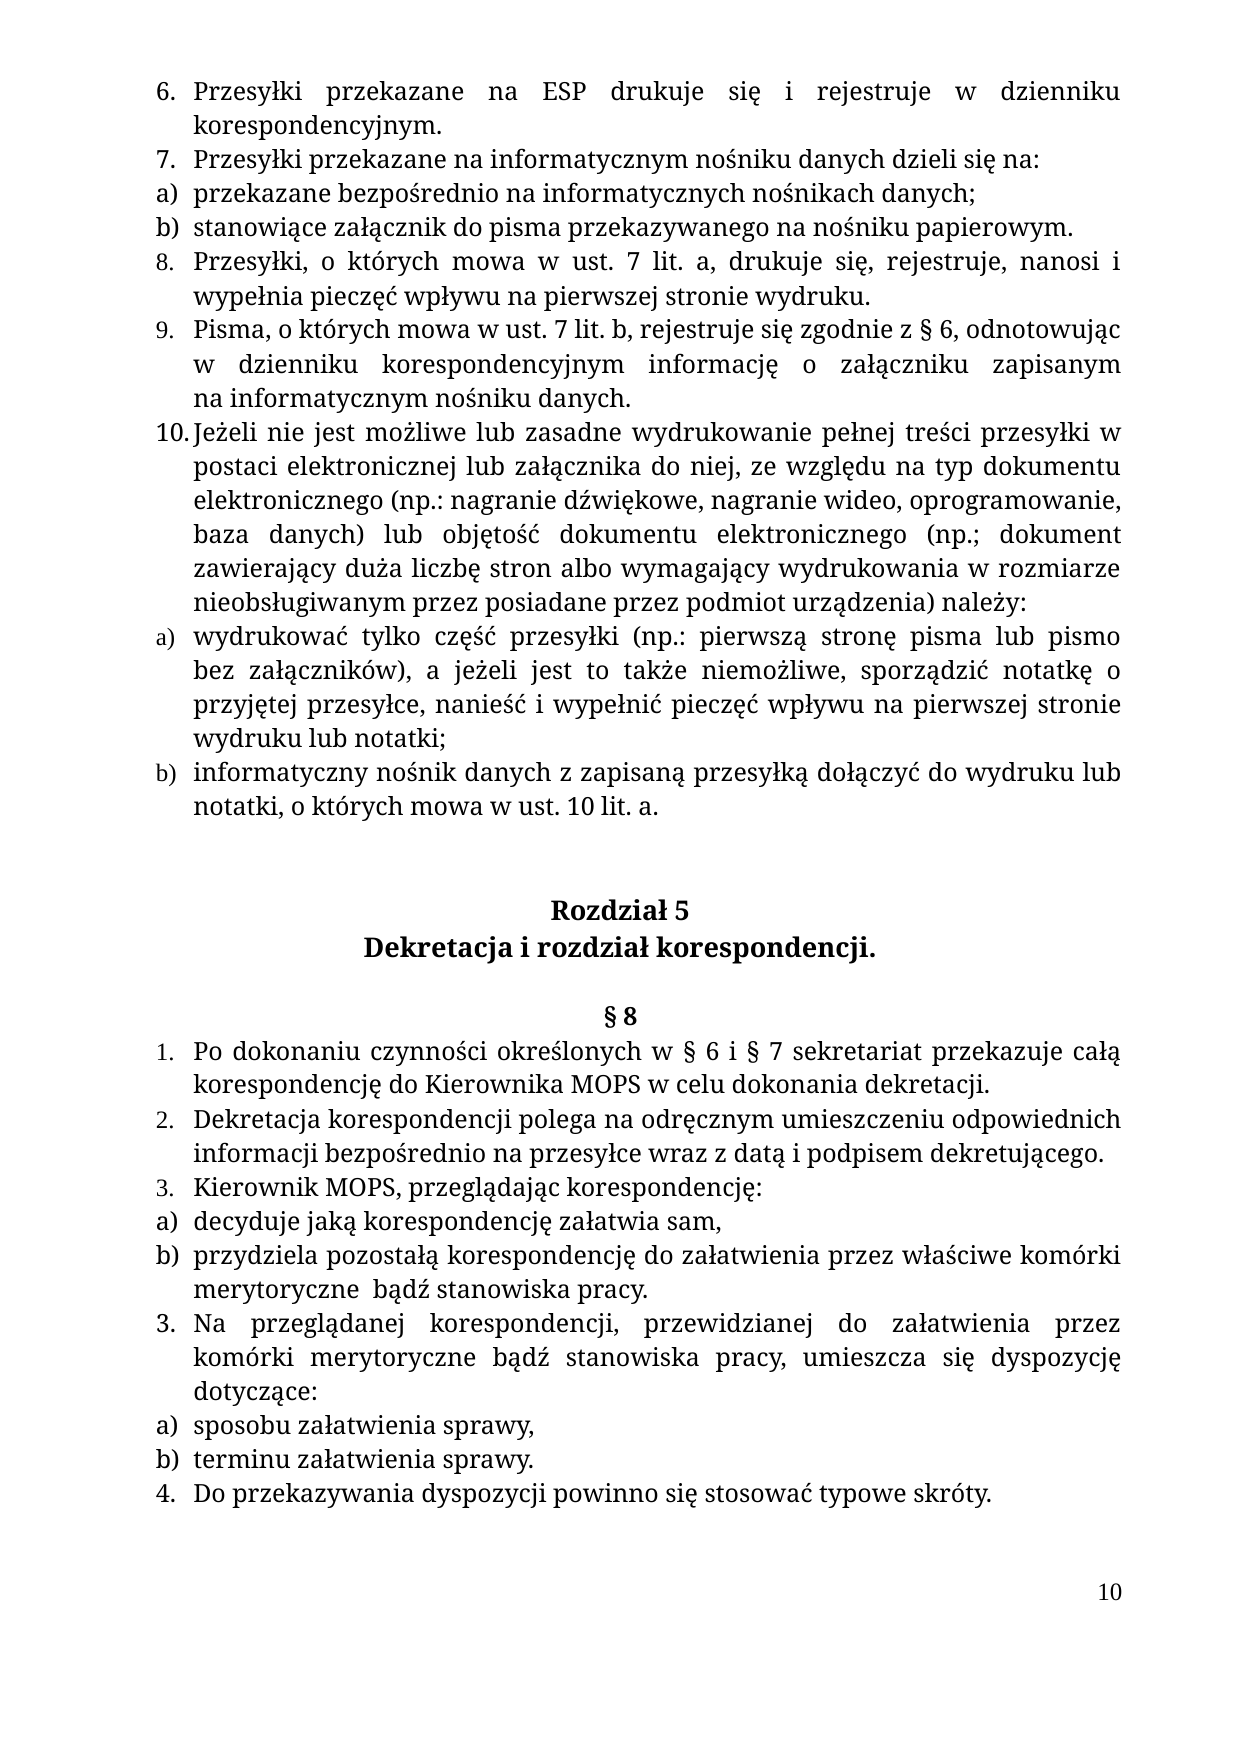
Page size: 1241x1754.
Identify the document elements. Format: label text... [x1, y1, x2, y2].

list Kierownik MOPS, przeglądając korespondencję: [156, 1169, 1122, 1203]
list terminu załatwienia sprawy. [156, 1442, 1122, 1476]
list Na przeglądanej korespondencji, przewidzianej do załatwienia przez komórki merytoryczne bądź stanowiska pracy, umieszcza się dyspozycję dotyczące: [156, 1306, 1122, 1408]
text § 8 [118, 999, 1122, 1033]
list informatyczny nośnik danych z zapisaną przesyłką dołączyć do wydruku lub notatki, o których mowa w ust. 10 lit. a. [156, 755, 1122, 823]
list Jeżeli nie jest możliwe lub zasadne wydrukowanie pełnej treści przesyłki w postaci elektronicznej lub załącznika do niej, ze względu na typ dokumentu elektronicznego (np.: nagranie dźwiękowe, nagranie wideo, oprogramowanie, baza danych) lub objętość dokumentu elektronicznego (np.; dokument zawierający duża liczbę stron albo wymagający wydrukowania w rozmiarze nieobsługiwanym przez posiadane przez podmiot urządzenia) należy: [156, 414, 1122, 619]
list Po dokonaniu czynności określonych w § 6 i § 7 sekretariat przekazuje całą korespondencję do Kierownika MOPS w celu dokonania dekretacji. [156, 1033, 1122, 1101]
text Rozdział 5 [118, 891, 1122, 928]
list Do przekazywania dyspozycji powinno się stosować typowe skróty. [156, 1476, 1122, 1510]
list Pisma, o których mowa w ust. 7 lit. b, rejestruje się zgodnie z § 6, odnotowując w dzienniku korespondencyjnym informację o załączniku zapisanym na informatycznym nośniku danych. [156, 312, 1122, 414]
list sposobu załatwienia sprawy, [156, 1408, 1122, 1442]
list Przesyłki przekazane na ESP drukuje się i rejestruje w dzienniku korespondencyjnym. [156, 74, 1122, 142]
list Przesyłki, o których mowa w ust. 7 lit. a, drukuje się, rejestruje, nanosi i wypełnia pieczęć wpływu na pierwszej stronie wydruku. [156, 244, 1122, 312]
list wydrukować tylko część przesyłki (np.: pierwszą stronę pisma lub pismo bez załączników), a jeżeli jest to także niemożliwe, sporządzić notatkę o przyjętej przesyłce, nanieść i wypełnić pieczęć wpływu na pierwszej stronie wydruku lub notatki; [156, 619, 1122, 755]
text Dekretacja i rozdział korespondencji. [118, 928, 1122, 965]
list stanowiące załącznik do pisma przekazywanego na nośniku papierowym. [156, 210, 1122, 244]
list przekazane bezpośrednio na informatycznych nośnikach danych; [156, 176, 1122, 210]
list Przesyłki przekazane na informatycznym nośniku danych dzieli się na: [156, 142, 1122, 176]
list decyduje jaką korespondencję załatwia sam, [156, 1203, 1122, 1237]
list przydziela pozostałą korespondencję do załatwienia przez właściwe komórki merytoryczne bądź stanowiska pracy. [156, 1237, 1122, 1306]
list Dekretacja korespondencji polega na odręcznym umieszczeniu odpowiednich informacji bezpośrednio na przesyłce wraz z datą i podpisem dekretującego. [156, 1101, 1122, 1169]
